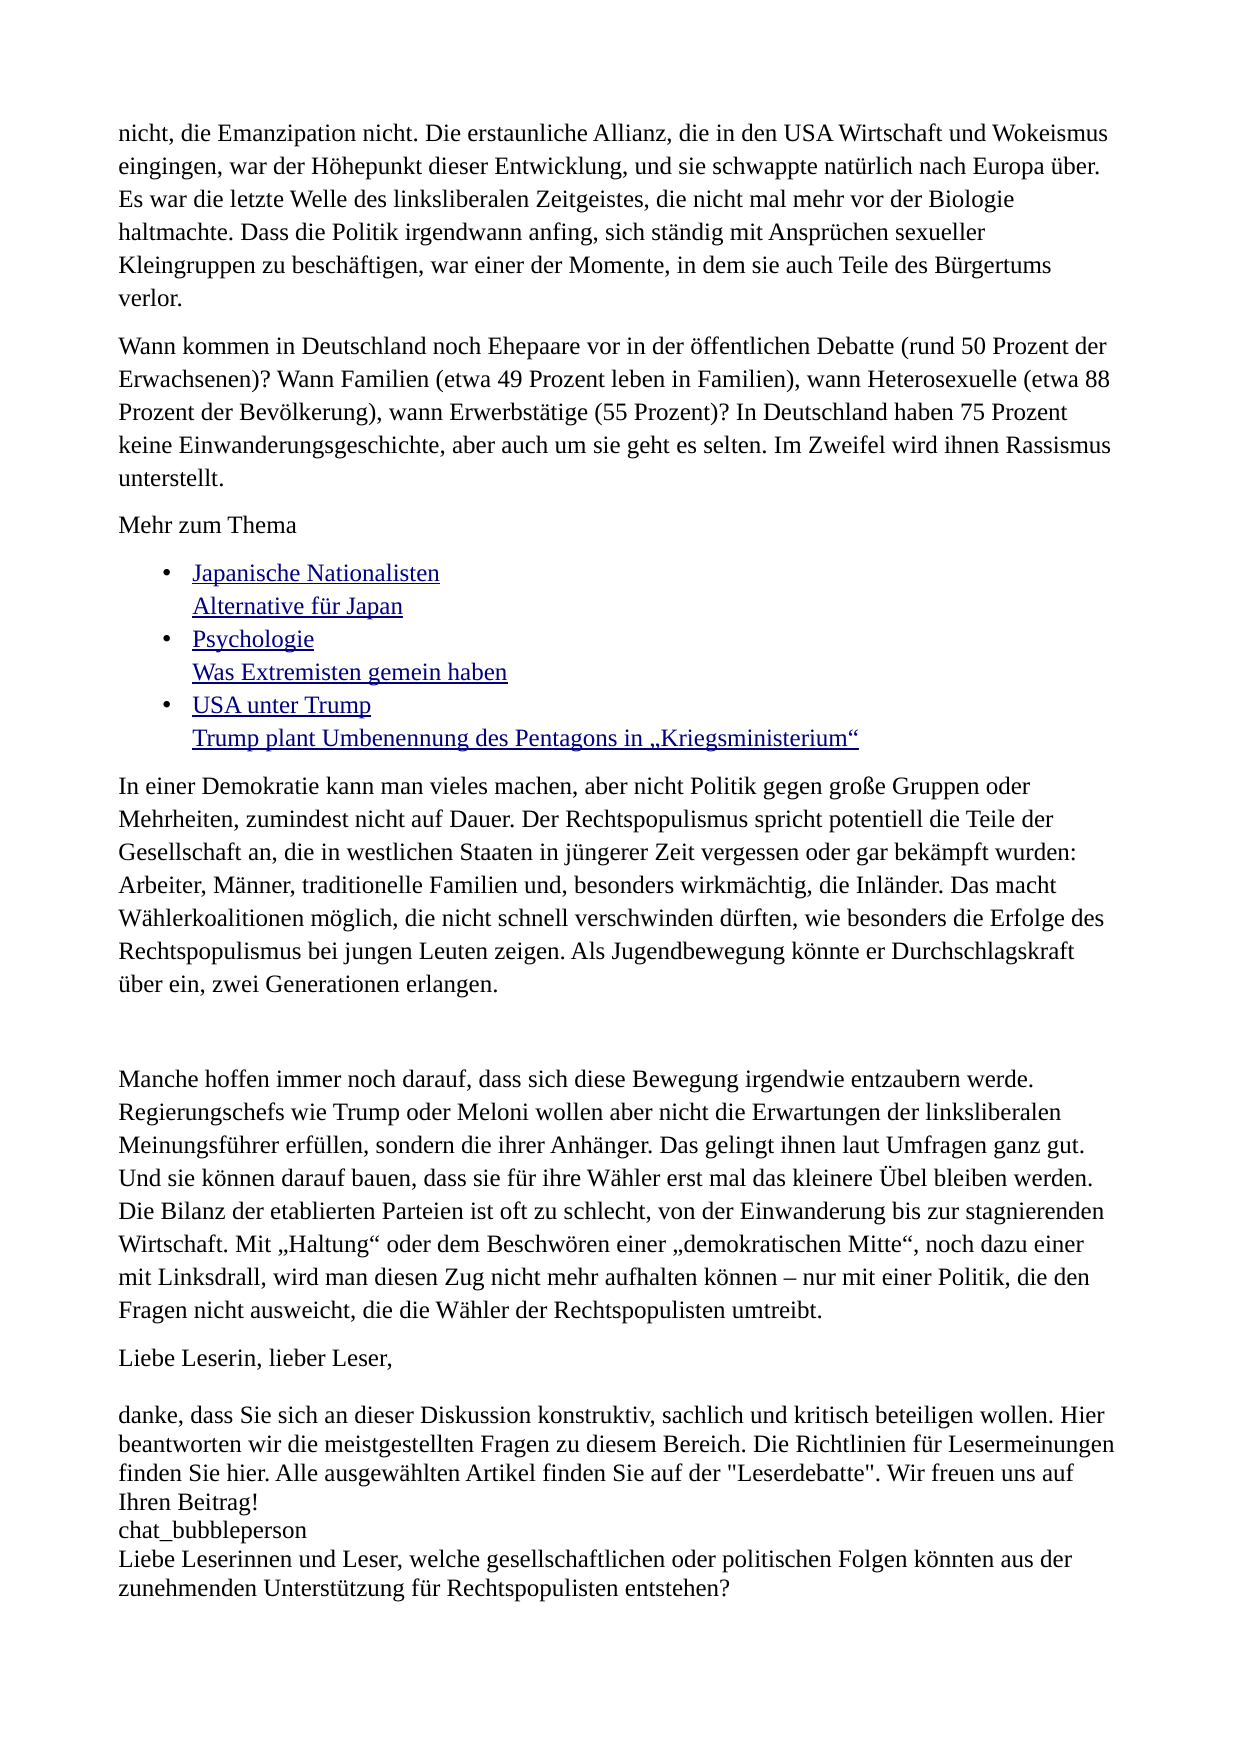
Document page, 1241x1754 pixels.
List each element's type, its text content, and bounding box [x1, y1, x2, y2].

text Mehr zum Thema [118, 511, 1122, 539]
list Japanische Nationalisten [162, 558, 1122, 587]
list Was Extremisten gemein haben [162, 657, 1122, 686]
text danke, dass Sie sich an dieser Diskussion konstruktiv, sachlich und kritisch beteiligen wollen. Hier beantworten wir die meistgestellten Fragen zu diesem Bereich. Die Richtlinien für Lesermeinungen finden Sie hier. Alle ausgewählten Artikel finden Sie auf der "Leserdebatte". Wir freuen uns auf Ihren Beitrag! [118, 1400, 1122, 1515]
text nicht, die Emanzipation nicht. Die erstaunliche Allianz, die in den USA Wirtschaft und Wokeismus eingingen, war der Höhepunkt dieser Entwicklung, und sie schwappte natürlich nach Europa über. Es war die letzte Welle des linksliberalen Zeitgeistes, die nicht mal mehr vor der Biologie haltmachte. Dass die Politik irgendwann anfing, sich ständig mit Ansprüchen sexueller Kleingruppen zu beschäftigen, war einer der Momente, in dem sie auch Teile des Bürgertums verlor. [118, 118, 1122, 312]
text Manche hoffen immer noch darauf, dass sich diese Bewegung irgendwie entzaubern werde. Regierungschefs wie Trump oder Meloni wollen aber nicht die Erwartungen der linksliberalen Meinungsführer erfüllen, sondern die ihrer Anhänger. Das gelingt ihnen laut Umfragen ganz gut. Und sie können darauf bauen, dass sie für ihre Wähler erst mal das kleinere Übel bleiben werden. Die Bilanz der etablierten Parteien ist oft zu schlecht, von der Einwanderung bis zur stagnierenden Wirtschaft. Mit „Haltung“ oder dem Beschwören einer „demokratischen Mitte“, noch dazu einer mit Linksdrall, wird man diesen Zug nicht mehr aufhalten können – nur mit einer Politik, die den Fragen nicht ausweicht, die die Wähler der Rechtspopulisten umtreibt. [118, 1064, 1122, 1324]
text chat_bubbleperson [118, 1515, 1122, 1544]
list USA unter Trump [162, 690, 1122, 719]
text Liebe Leserinnen und Leser, welche gesellschaftlichen oder politischen Folgen könnten aus der zunehmenden Unterstützung für Rechtspopulisten entstehen? [118, 1544, 1122, 1602]
text Wann kommen in Deutschland noch Ehepaare vor in der öffentlichen Debatte (rund 50 Prozent der Erwachsenen)? Wann Familien (etwa 49 Prozent leben in Familien), wann Heterosexuelle (etwa 88 Prozent der Bevölkerung), wann Erwerbstätige (55 Prozent)? In Deutschland haben 75 Prozent keine Einwanderungsgeschichte, aber auch um sie geht es selten. Im Zweifel wird ihnen Rassismus unterstellt. [118, 331, 1122, 492]
text In einer Demokratie kann man vieles machen, aber nicht Politik gegen große Gruppen oder Mehrheiten, zumindest nicht auf Dauer. Der Rechtspopulismus spricht potentiell die Teile der Gesellschaft an, die in westlichen Staaten in jüngerer Zeit vergessen oder gar bekämpft wurden: Arbeiter, Männer, traditionelle Familien und, besonders wirkmächtig, die Inländer. Das macht Wählerkoalitionen möglich, die nicht schnell verschwinden dürften, wie besonders die Erfolge des Rechtspopulismus bei jungen Leuten zeigen. Als Jugendbewegung könnte er Durchschlagskraft über ein, zwei Generationen erlangen. [118, 771, 1122, 998]
list Psychologie [162, 624, 1122, 653]
text Liebe Leserin, lieber Leser, [118, 1343, 1122, 1372]
list Trump plant Umbenennung des Pentagons in „Kriegsministerium“ [162, 723, 1122, 752]
list Alternative für Japan [162, 591, 1122, 620]
